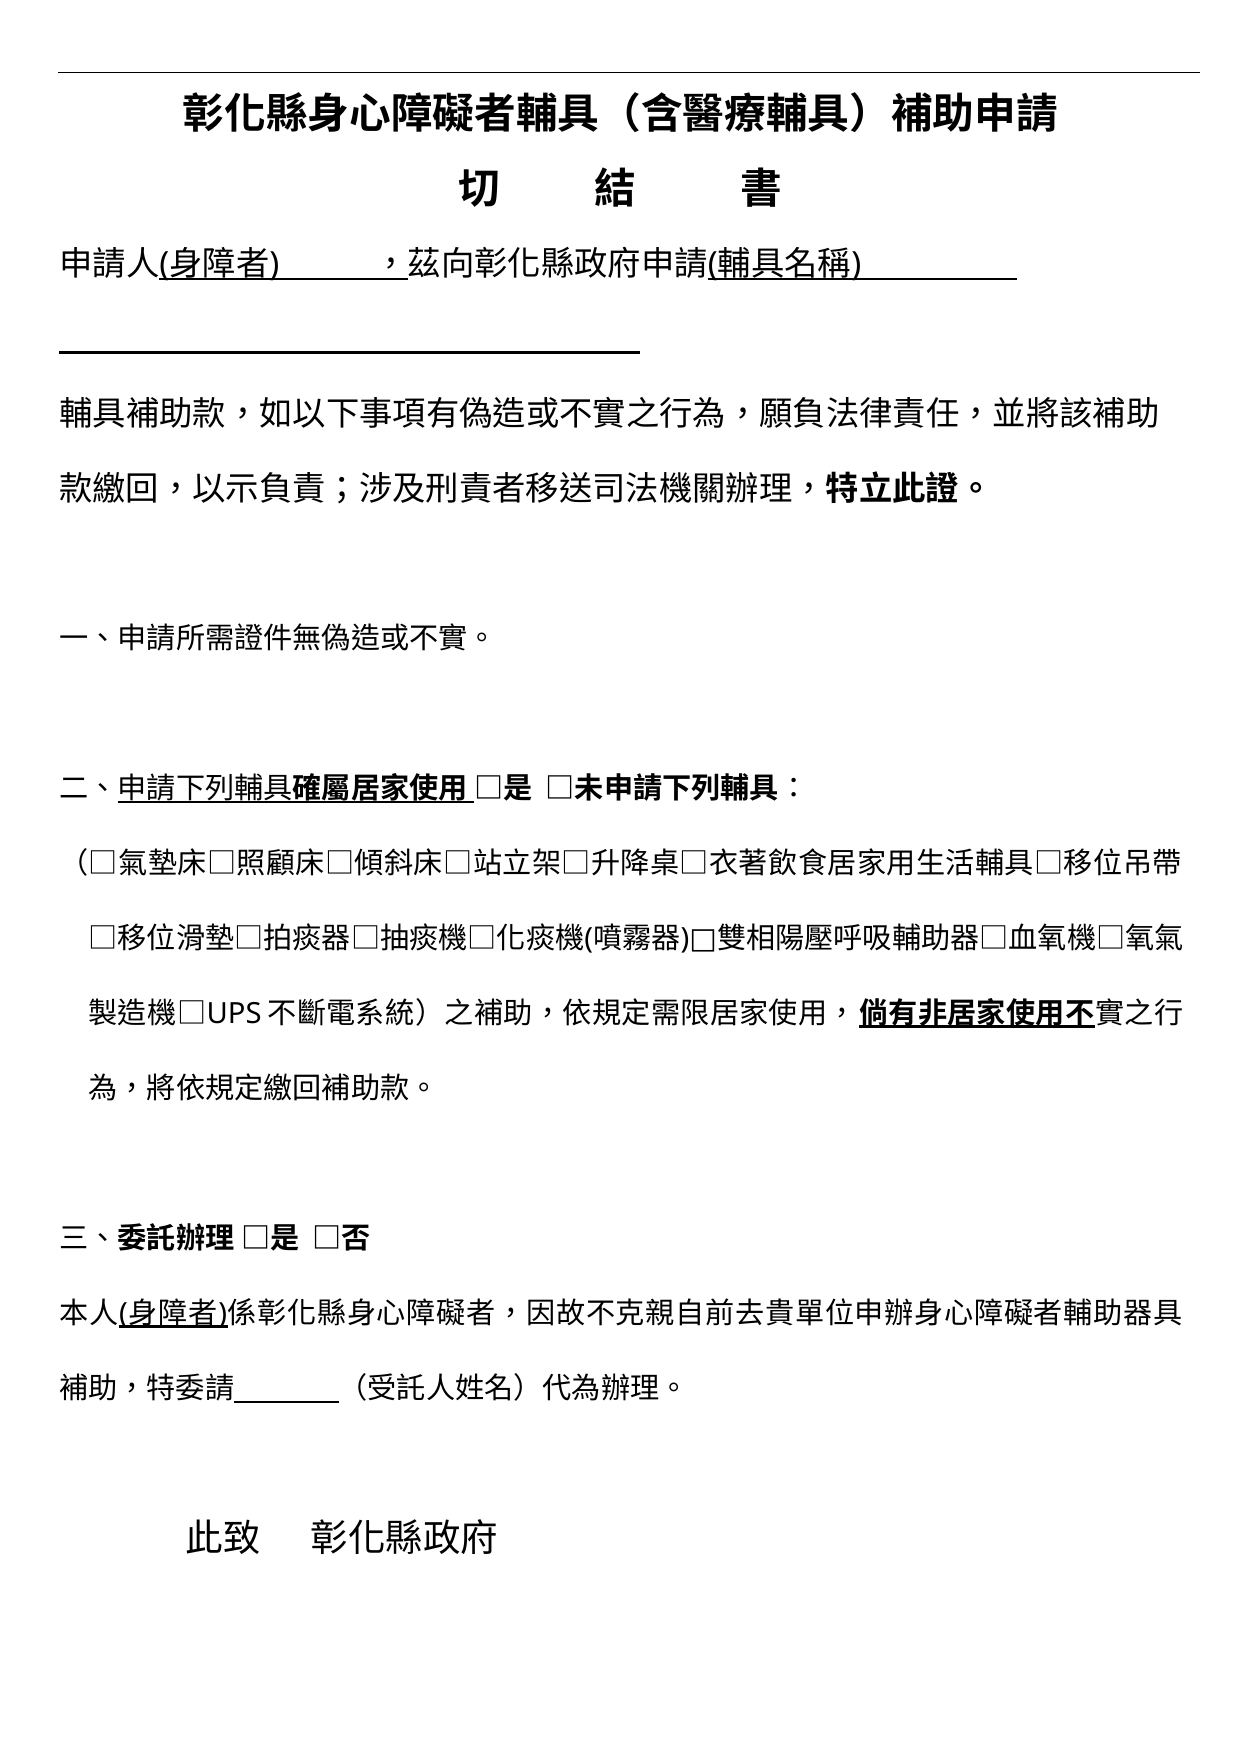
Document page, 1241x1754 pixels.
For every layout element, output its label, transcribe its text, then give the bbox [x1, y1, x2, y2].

text 切 結 書 [59, 148, 1181, 223]
text 輔具補助款，如以下事項有偽造或不實之行為，願負法律責任，並將該補助款繳回，以示負責；涉及刑責者移送司法機關辦理，特立此證。 [59, 373, 1184, 523]
text 一、申請所需證件無偽造或不實。 [59, 598, 1184, 673]
text 二、申請下列輔具確屬居家使用 □是 □未申請下列輔具： [59, 748, 1184, 823]
text 彰化縣身心障礙者輔具（含醫療輔具）補助申請 [59, 73, 1181, 148]
text 三、委託辦理 □是 □否 [59, 1198, 1184, 1273]
text 本人(身障者)係彰化縣身心障礙者，因故不克親自前去貴單位申辦身心障礙者輔助器具補助，特委請 （受託人姓名）代為辦理。 [59, 1273, 1184, 1423]
text 此致 彰化縣政府 [148, 1498, 1184, 1573]
text （□氣墊床□照顧床□傾斜床□站立架□升降桌□衣著飲食居家用生活輔具□移位吊帶□移位滑墊□拍痰器□抽痰機□化痰機(噴霧器)□雙相陽壓呼吸輔助器□血氧機□氧氣製造機□UPS不斷電系統）之補助，依規定需限居家使用，倘有非居家使用不實之行為，將依規定繳回補助款。 [59, 823, 1184, 1123]
text 申請人(身障者) ，茲向彰化縣政府申請(輔具名稱) [59, 223, 1184, 298]
